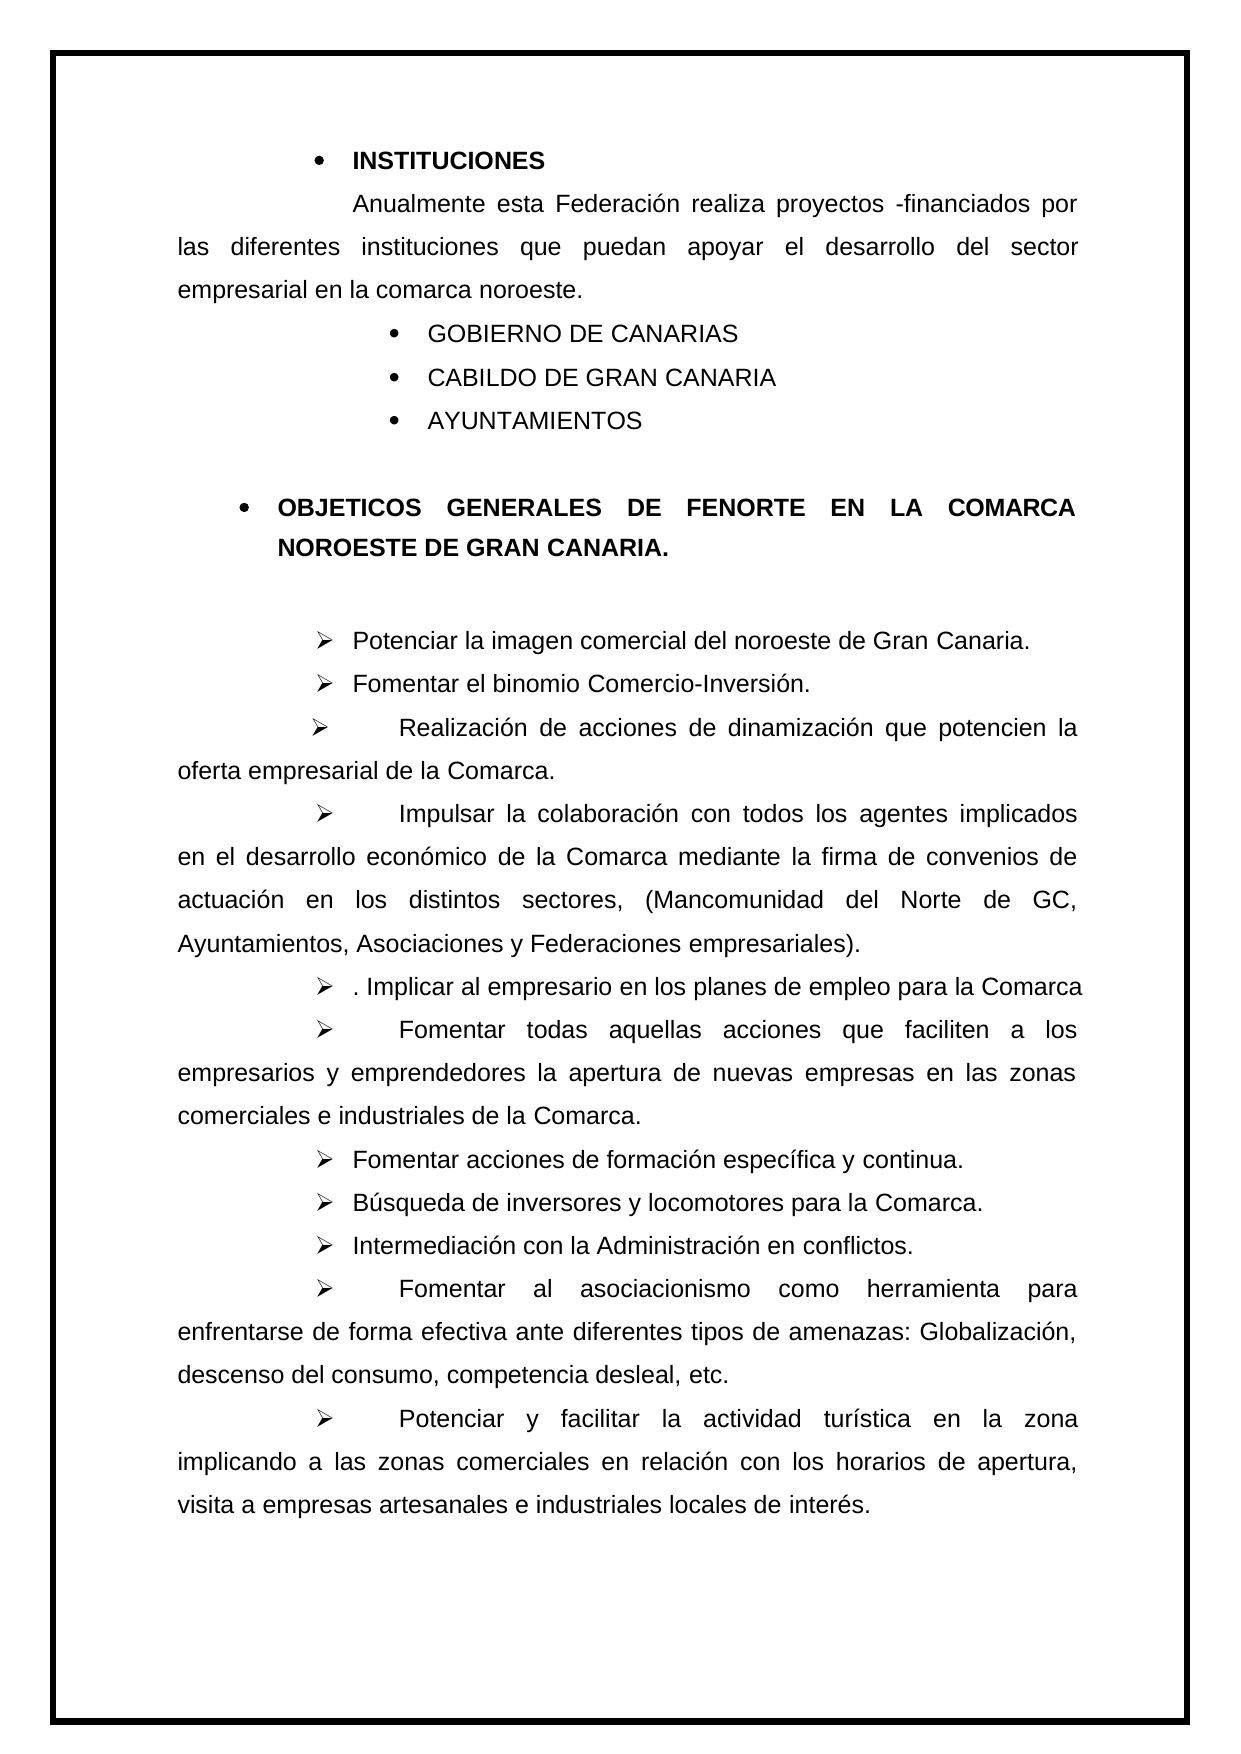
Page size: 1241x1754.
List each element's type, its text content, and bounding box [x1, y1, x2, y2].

list GOBIERNO DE CANARIAS [390, 318, 1117, 349]
list Potenciar y facilitar la actividad turística en la zona implicando a las zonas comerciales en relación con los horarios de apertura, visita a empresas artesanales e industriales locales de interés. [177, 1404, 1078, 1519]
list Realización de acciones de dinamización que potencien la oferta empresarial de la Comarca. [177, 713, 1079, 785]
list Fomentar al asociacionismo como herramienta para enfrentarse de forma efectiva ante diferentes tipos de amenazas: Globalización, descenso del consumo, competencia desleal, etc. [177, 1274, 1078, 1389]
list AYUNTAMIENTOS [390, 406, 1117, 435]
list Potenciar la imagen comercial del noroeste de Gran Canaria. [315, 626, 1117, 655]
subtitle INSTITUCIONES [315, 146, 1117, 174]
list CABILDO DE GRAN CANARIA [390, 363, 1117, 392]
list Fomentar acciones de formación específica y continua. [315, 1144, 1117, 1173]
subtitle OBJETICOS GENERALES DE FENORTE EN LA COMARCA NOROESTE DE GRAN CANARIA. [240, 493, 1078, 562]
list Fomentar el binomio Comercio-Inversión. [315, 669, 1117, 698]
list Intermediación con la Administración en conflictos. [315, 1231, 1117, 1260]
text Anualmente esta Federación realiza proyectos -financiados por las diferentes instituciones que puedan apoyar el desarrollo del sector empresarial en la comarca noroeste. [177, 189, 1079, 304]
list Impulsar la colaboración con todos los agentes implicados en el desarrollo económico de la Comarca mediante la firma de convenios de actuación en los distintos sectores, (Mancomunidad del Norte de GC, Ayuntamientos, Asociaciones y Federaciones empresariales). [177, 799, 1079, 957]
list Búsqueda de inversores y locomotores para la Comarca. [315, 1188, 1117, 1217]
list . Implicar al empresario en los planes de empleo para la Comarca [315, 972, 1117, 1001]
list Fomentar todas aquellas acciones que faciliten a los empresarios y emprendedores la apertura de nuevas empresas en las zonas comerciales e industriales de la Comarca. [177, 1015, 1078, 1130]
